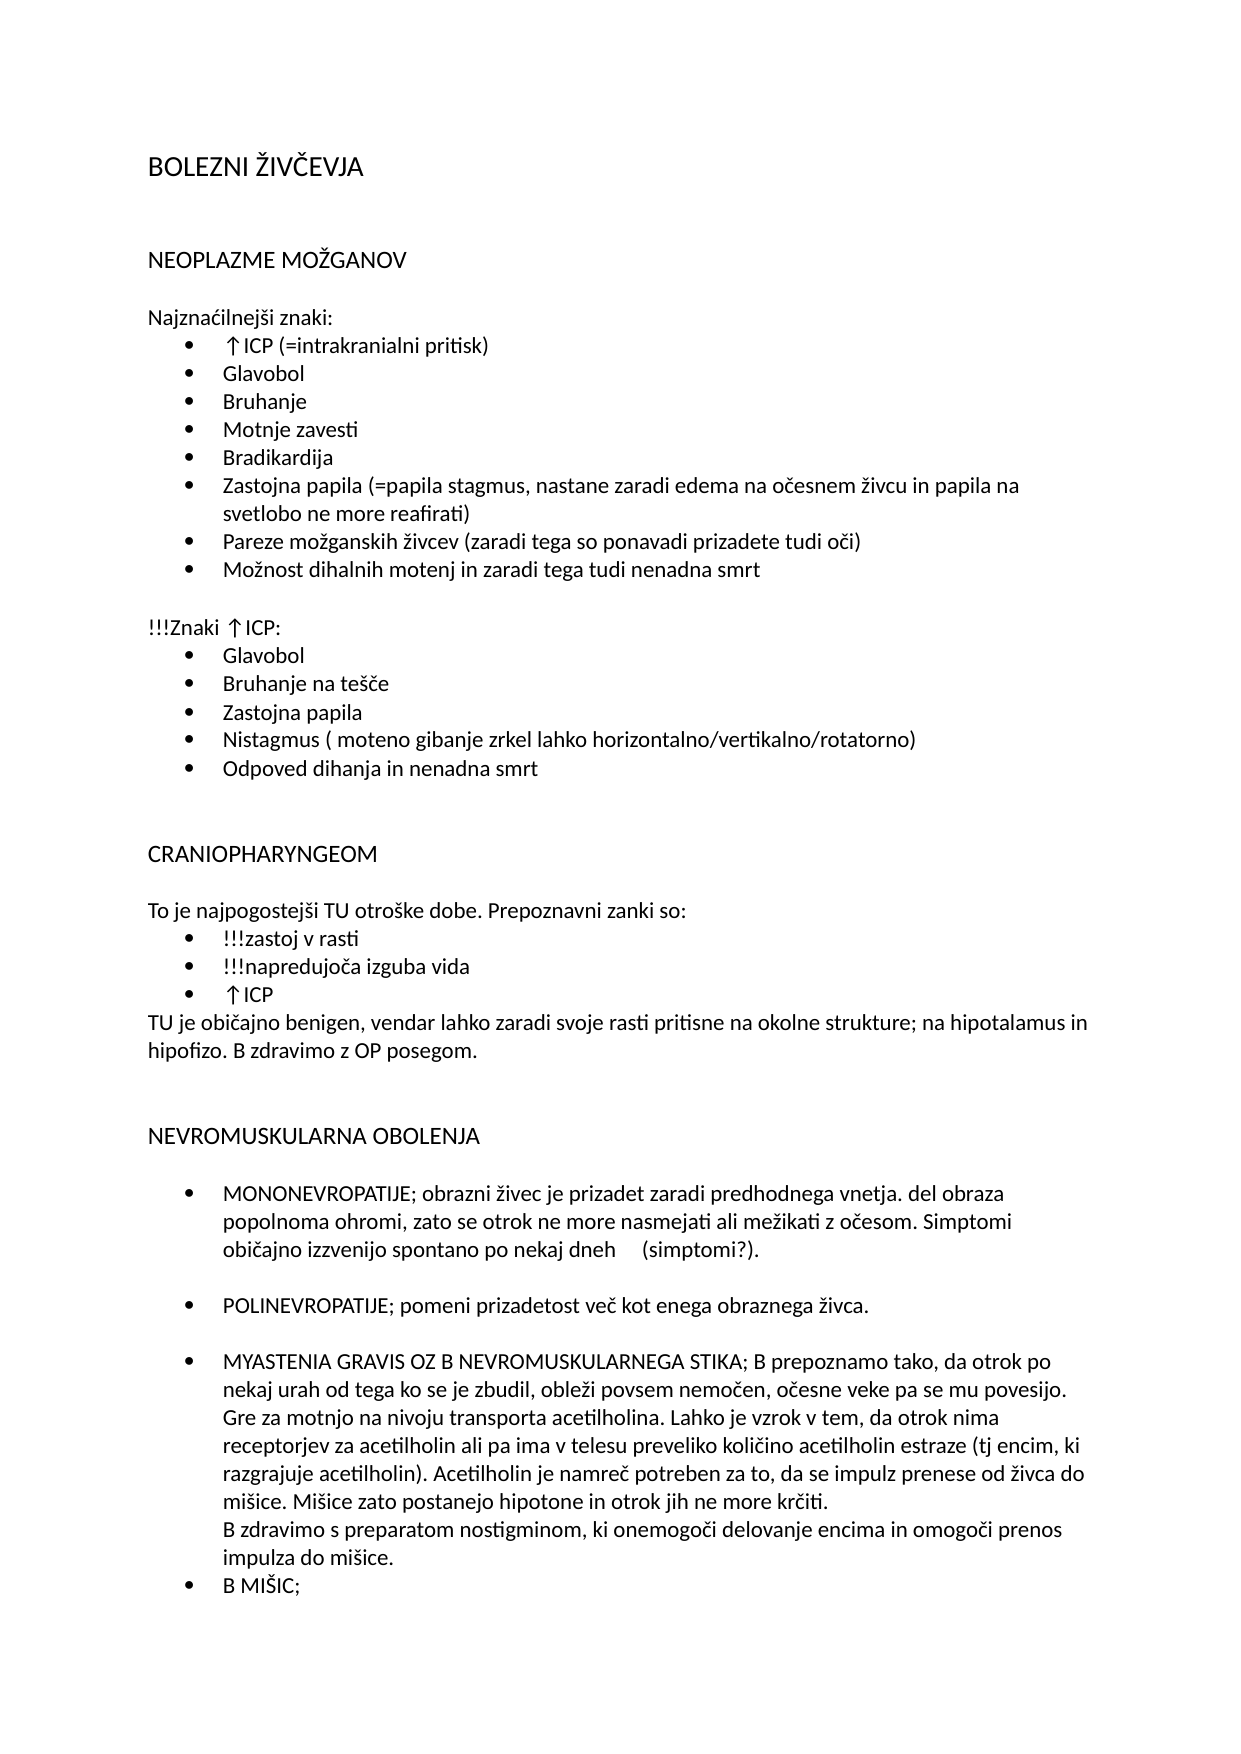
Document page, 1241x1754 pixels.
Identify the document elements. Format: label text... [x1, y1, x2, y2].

list Odpoved dihanja in nenadna smrt [185, 754, 1093, 782]
text BOLEZNI ŽIVČEVJA [148, 148, 1093, 183]
text Najznaćilnejši znaki: [148, 303, 1093, 331]
text NEOPLAZME MOŽGANOV [148, 244, 1093, 275]
list MYASTENIA GRAVIS OZ B NEVROMUSKULARNEGA STIKA; B prepoznamo tako, da otrok po nekaj urah od tega ko se je zbudil, obleži povsem nemočen, očesne veke pa se mu povesijo. Gre za motnjo na nivoju transporta acetilholina. Lahko je vzrok v tem, da otrok nima receptorjev za acetilholin ali pa ima v telesu preveliko količino acetilholin estraze (tj encim, ki razgrajuje acetilholin). Acetilholin je namreč potreben za to, da se impulz prenese od živca do mišice. Mišice zato postanejo hipotone in otrok jih ne more krčiti. [185, 1347, 1093, 1515]
text TU je običajno benigen, vendar lahko zaradi svoje rasti pritisne na okolne strukture; na hipotalamus in hipofizo. B zdravimo z OP posegom. [148, 1008, 1093, 1064]
text !!!Znaki ↑ICP: [148, 613, 1093, 642]
list ↑ICP [185, 980, 1093, 1008]
list Bradikardija [185, 443, 1093, 471]
list Glavobol [185, 642, 1093, 669]
list Pareze možganskih živcev (zaradi tega so ponavadi prizadete tudi oči) [185, 527, 1093, 555]
list !!!zastoj v rasti [185, 924, 1093, 952]
list !!!napredujoča izguba vida [185, 952, 1093, 980]
list Zastojna papila [185, 698, 1093, 726]
list ↑ICP (=intrakranialni pritisk) [185, 331, 1093, 359]
list Nistagmus ( moteno gibanje zrkel lahko horizontalno/vertikalno/rotatorno) [185, 726, 1093, 754]
list Zastojna papila (=papila stagmus, nastane zaradi edema na očesnem živcu in papila na svetlobo ne more reafirati) [185, 471, 1093, 527]
list B MIŠIC; [185, 1571, 1093, 1599]
text To je najpogostejši TU otroške dobe. Prepoznavni zanki so: [148, 896, 1093, 924]
text NEVROMUSKULARNA OBOLENJA [148, 1120, 1093, 1151]
list Bruhanje na tešče [185, 669, 1093, 698]
list POLINEVROPATIJE; pomeni prizadetost več kot enega obraznega živca. [185, 1291, 1093, 1319]
list MONONEVROPATIJE; obrazni živec je prizadet zaradi predhodnega vnetja. del obraza popolnoma ohromi, zato se otrok ne more nasmejati ali mežikati z očesom. Simptomi običajno izzvenijo spontano po nekaj dneh (simptomi?). [185, 1179, 1093, 1263]
list Motnje zavesti [185, 415, 1093, 443]
list B zdravimo s preparatom nostigminom, ki onemogoči delovanje encima in omogoči prenos impulza do mišice. [223, 1515, 1093, 1571]
text CRANIOPHARYNGEOM [148, 838, 1093, 868]
list Bruhanje [185, 387, 1093, 415]
list Glavobol [185, 359, 1093, 387]
list Možnost dihalnih motenj in zaradi tega tudi nenadna smrt [185, 555, 1093, 583]
